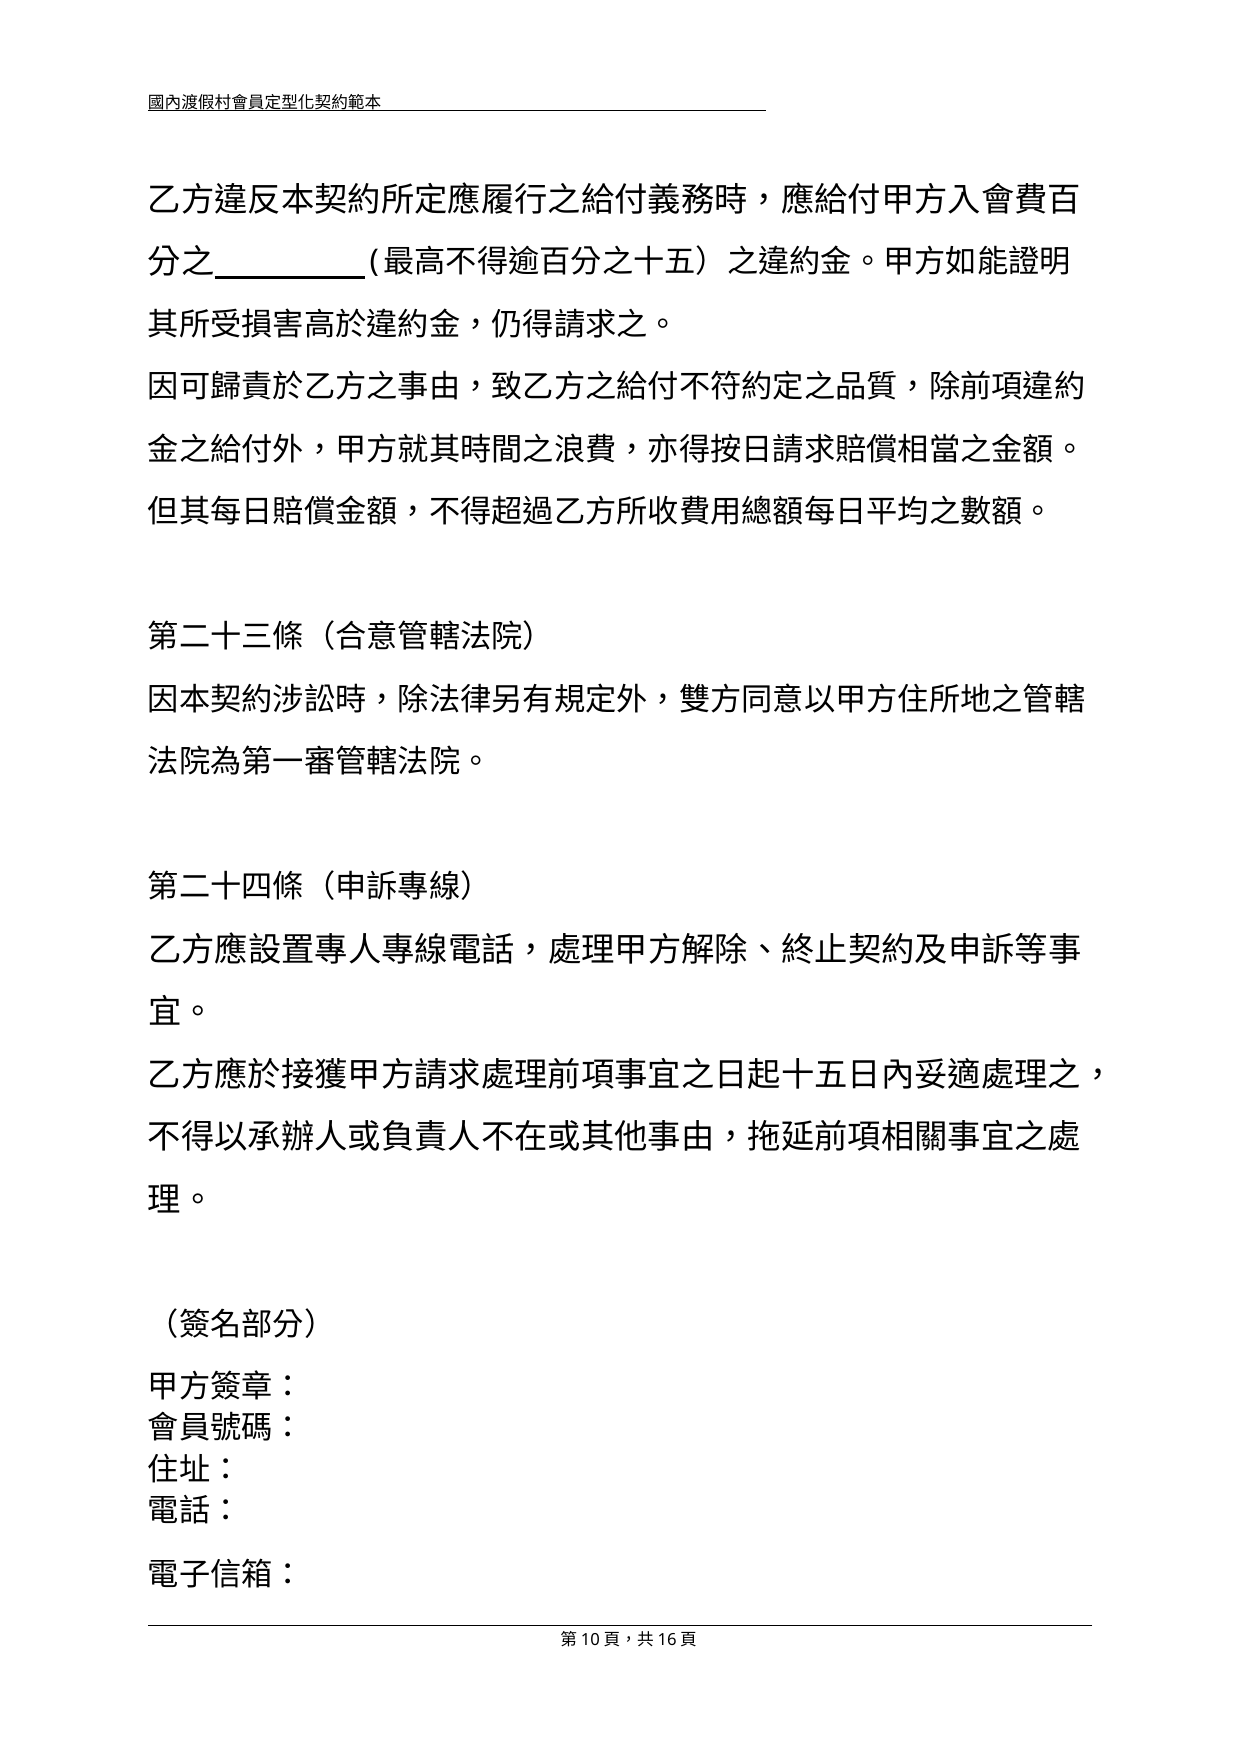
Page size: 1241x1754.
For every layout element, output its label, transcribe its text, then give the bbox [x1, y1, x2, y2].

text 電話： [148, 1488, 1092, 1530]
text 電子信箱： [148, 1530, 1092, 1593]
text 乙方違反本契約所定應履行之給付義務時，應給付甲方入會費百分之 (最高不得逾百分之十五）之違約金。甲方如能證明其所受損害高於違約金，仍得請求之。 [148, 155, 1092, 343]
text 甲方簽章： [148, 1343, 1092, 1405]
text 第二十四條（申訴專線） [148, 843, 1092, 905]
text 因本契約涉訟時，除法律另有規定外，雙方同意以甲方住所地之管轄法院為第一審管轄法院。 [148, 655, 1092, 780]
text 乙方應設置專人專線電話，處理甲方解除、終止契約及申訴等事宜。 [148, 905, 1092, 1030]
text （簽名部分） [148, 1280, 1092, 1343]
text 會員號碼： [148, 1405, 1092, 1447]
text 住址： [148, 1447, 1092, 1488]
text 乙方應於接獲甲方請求處理前項事宜之日起十五日內妥適處理之，不得以承辦人或負責人不在或其他事由，拖延前項相關事宜之處理。 [148, 1030, 1092, 1218]
text 第二十三條（合意管轄法院） [148, 593, 1092, 655]
text 因可歸責於乙方之事由，致乙方之給付不符約定之品質，除前項違約金之給付外，甲方就其時間之浪費，亦得按日請求賠償相當之金額。但其每日賠償金額，不得超過乙方所收費用總額每日平均之數額。 [148, 343, 1092, 530]
